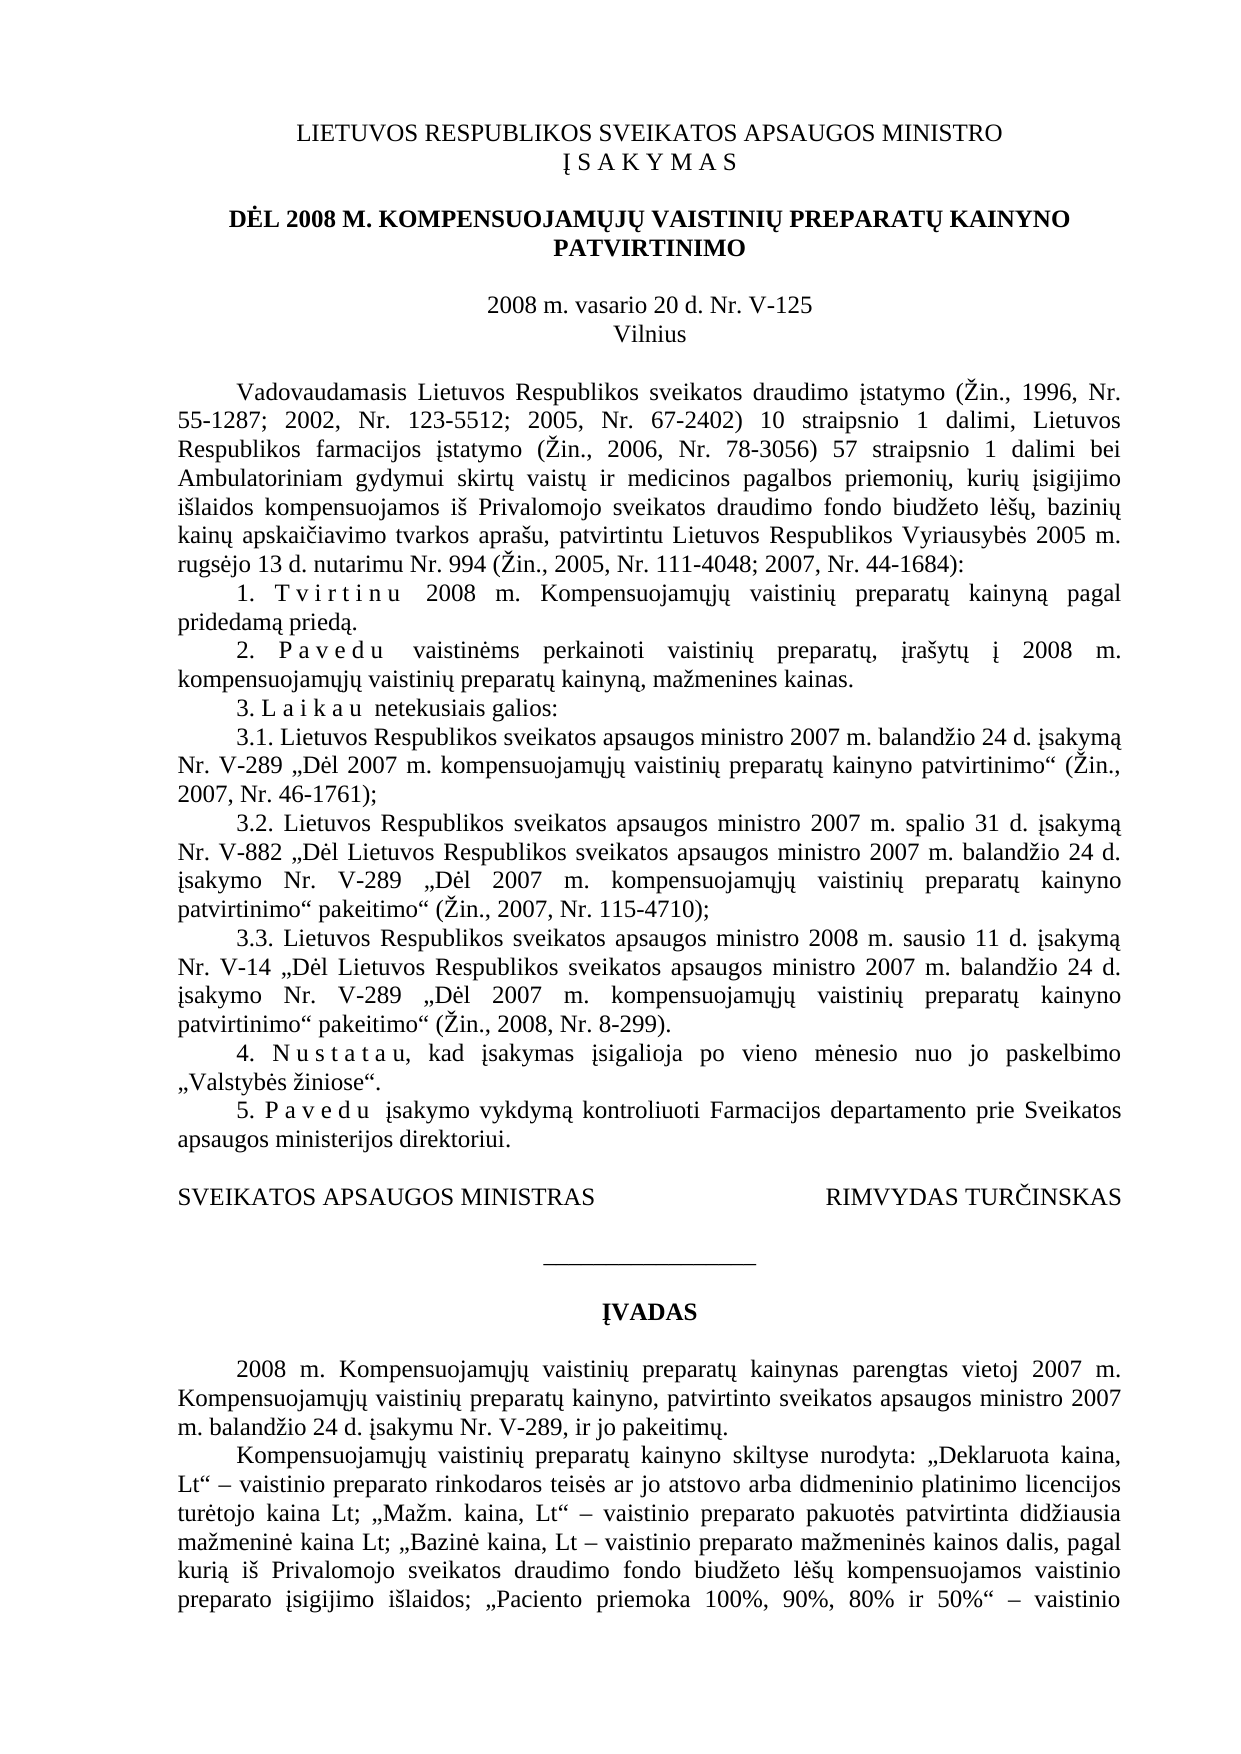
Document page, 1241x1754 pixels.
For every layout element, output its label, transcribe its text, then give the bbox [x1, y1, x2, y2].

text Vadovaudamasis Lietuvos Respublikos sveikatos draudimo įstatymo (Žin., 1996, Nr. 55-1287; 2002, Nr. 123-5512; 2005, Nr. 67-2402) 10 straipsnio 1 dalimi, Lietuvos Respublikos farmacijos įstatymo (Žin., 2006, Nr. 78-3056) 57 straipsnio 1 dalimi bei Ambulatoriniam gydymui skirtų vaistų ir medicinos pagalbos priemonių, kurių įsigijimo išlaidos kompensuojamos iš Privalomojo sveikatos draudimo fondo biudžeto lėšų, bazinių kainų apskaičiavimo tvarkos aprašu, patvirtintu Lietuvos Respublikos Vyriausybės 2005 m. rugsėjo 13 d. nutarimu Nr. 994 (Žin., 2005, Nr. 111-4048; 2007, Nr. 44-1684): [177, 377, 1122, 578]
text 2008 m. Kompensuojamųjų vaistinių preparatų kainynas parengtas vietoj 2007 m. Kompensuojamųjų vaistinių preparatų kainyno, patvirtinto sveikatos apsaugos ministro 2007 m. balandžio 24 d. įsakymu Nr. V-289, ir jo pakeitimų. [177, 1354, 1122, 1441]
text 3.3. Lietuvos Respublikos sveikatos apsaugos ministro 2008 m. sausio 11 d. įsakymą Nr. V-14 „Dėl Lietuvos Respublikos sveikatos apsaugos ministro 2007 m. balandžio 24 d. įsakymo Nr. V-289 „Dėl 2007 m. kompensuojamųjų vaistinių preparatų kainyno patvirtinimo“ pakeitimo“ (Žin., 2008, Nr. 8-299). [177, 923, 1122, 1038]
text Kompensuojamųjų vaistinių preparatų kainyno skiltyse nurodyta: „Deklaruota kaina, Lt“ – vaistinio preparato rinkodaros teisės ar jo atstovo arba didmeninio platinimo licencijos turėtojo kaina Lt; „Mažm. kaina, Lt“ – vaistinio preparato pakuotės patvirtinta didžiausia mažmeninė kaina Lt; „Bazinė kaina, Lt – vaistinio preparato mažmeninės kainos dalis, pagal kurią iš Privalomojo sveikatos draudimo fondo biudžeto lėšų kompensuojamos vaistinio preparato įsigijimo išlaidos; „Paciento priemoka 100%, 90%, 80% ir 50%“ – vaistinio [177, 1441, 1122, 1613]
text Vilnius [177, 319, 1122, 348]
text 3. Laikau netekusiais galios: [177, 693, 1122, 722]
text 1. Tvirtinu 2008 m. Kompensuojamųjų vaistinių preparatų kainyną pagal pridedamą priedą. [177, 578, 1122, 636]
text 5. Pavedu įsakymo vykdymą kontroliuoti Farmacijos departamento prie Sveikatos apsaugos ministerijos direktoriui. [177, 1096, 1122, 1153]
text 4. Nustatau, kad įsakymas įsigalioja po vieno mėnesio nuo jo paskelbimo „Valstybės žiniose“. [177, 1038, 1122, 1096]
text _________________ [177, 1239, 1122, 1268]
text 3.2. Lietuvos Respublikos sveikatos apsaugos ministro 2007 m. spalio 31 d. įsakymą Nr. V-882 „Dėl Lietuvos Respublikos sveikatos apsaugos ministro 2007 m. balandžio 24 d. įsakymo Nr. V-289 „Dėl 2007 m. kompensuojamųjų vaistinių preparatų kainyno patvirtinimo“ pakeitimo“ (Žin., 2007, Nr. 115-4710); [177, 808, 1122, 923]
text ĮVADAS [177, 1297, 1122, 1326]
text 2. Pavedu vaistinėms perkainoti vaistinių preparatų, įrašytų į 2008 m. kompensuojamųjų vaistinių preparatų kainyną, mažmenines kainas. [177, 636, 1122, 693]
text 3.1. Lietuvos Respublikos sveikatos apsaugos ministro 2007 m. balandžio 24 d. įsakymą Nr. V-289 „Dėl 2007 m. kompensuojamųjų vaistinių preparatų kainyno patvirtinimo“ (Žin., 2007, Nr. 46-1761); [177, 722, 1122, 808]
text 2008 m. vasario 20 d. Nr. V-125 [177, 291, 1122, 319]
text DĖL 2008 M. KOMPENSUOJAMŲJŲ VAISTINIŲ PREPARATŲ KAINYNO PATVIRTINIMO [177, 204, 1122, 262]
text LIETUVOS RESPUBLIKOS SVEIKATOS APSAUGOS MINISTRO [177, 118, 1122, 147]
text SVEIKATOS APSAUGOS MINISTRAS RIMVYDAS TURČINSKAS [177, 1182, 1122, 1211]
text ĮSAKYMAS [177, 147, 1122, 176]
